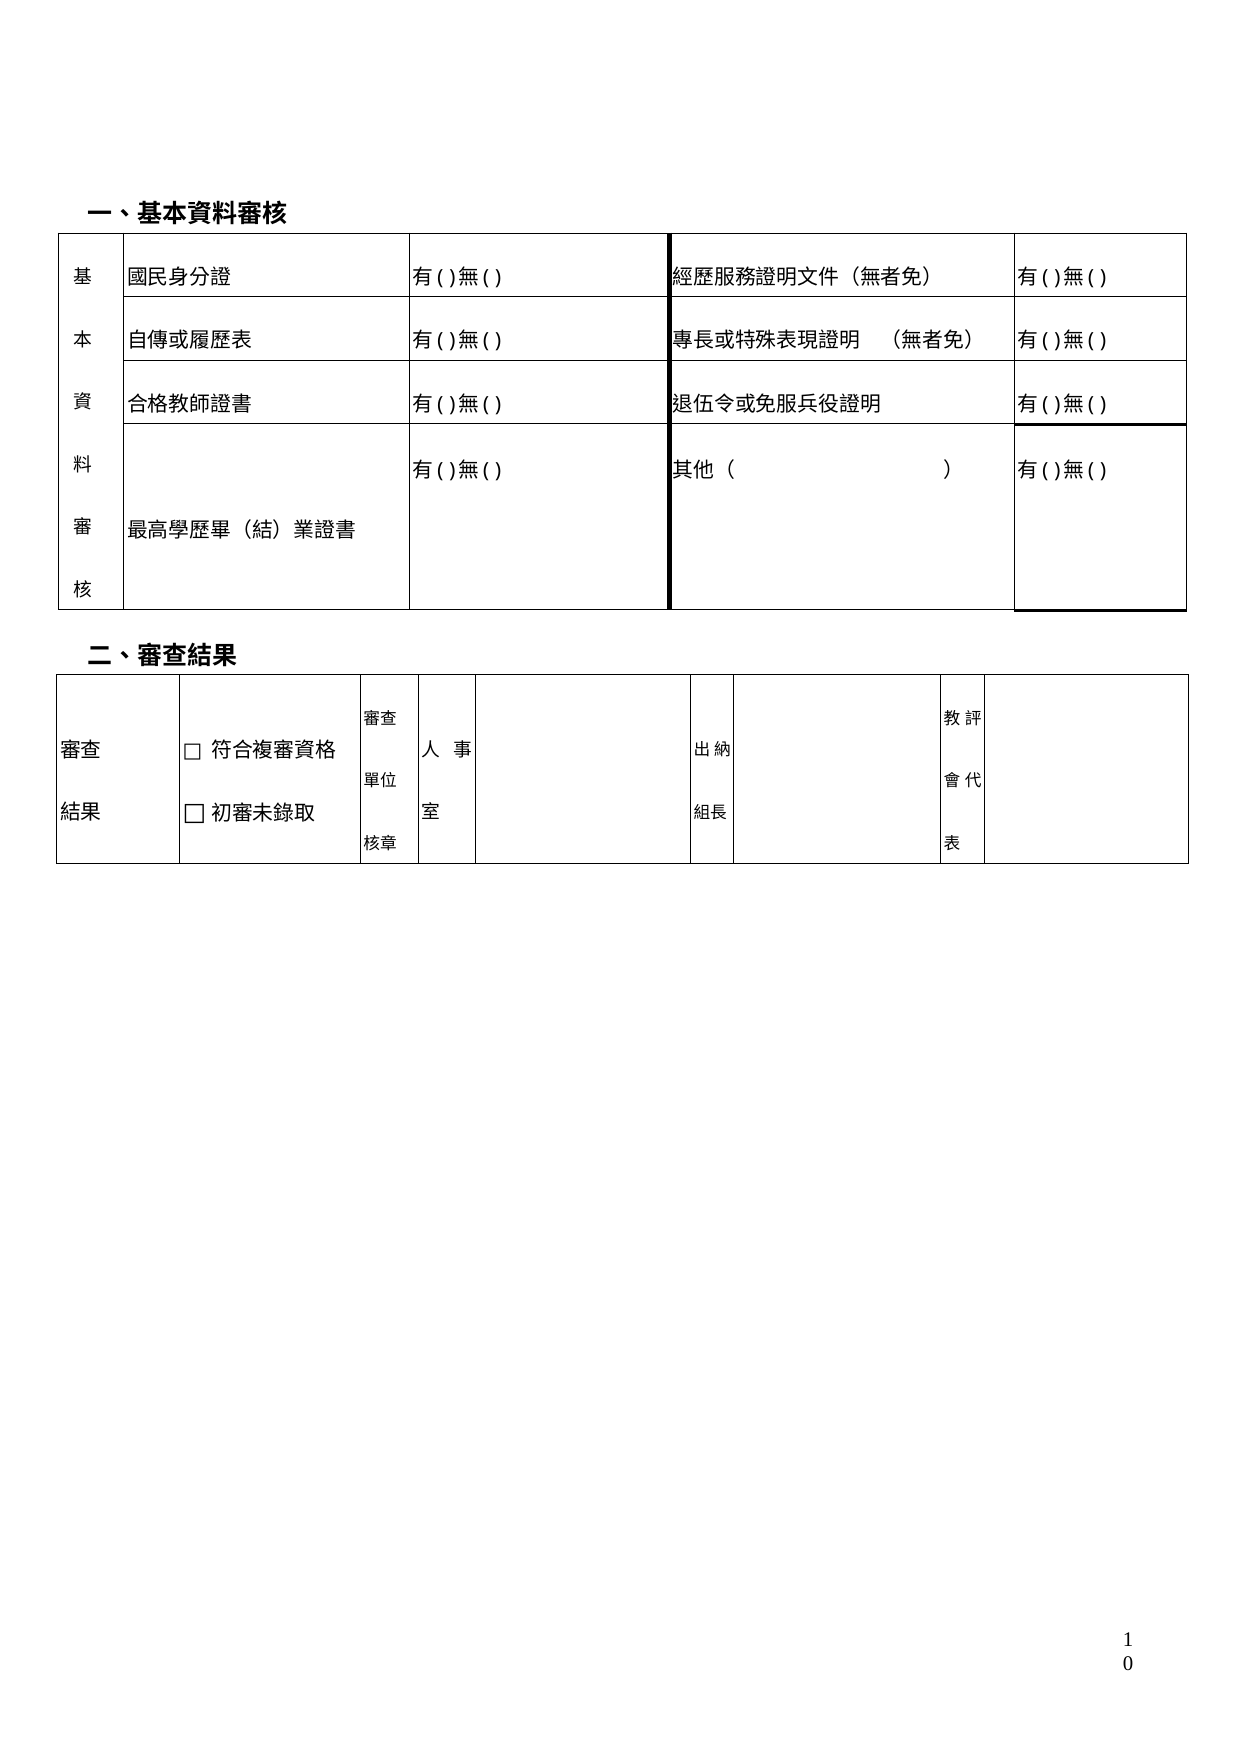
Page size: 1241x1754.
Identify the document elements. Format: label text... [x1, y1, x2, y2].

table_header 人事室 [419, 675, 475, 863]
table_header 有()無() [410, 234, 667, 296]
table_header [985, 675, 1188, 863]
table_cell 自傳或履歷表 [124, 297, 409, 360]
table_header 經歷服務證明文件（無者免） [672, 234, 1014, 296]
table_header [734, 675, 940, 863]
table_cell 有()無() [410, 361, 667, 423]
table_cell 有()無() [410, 424, 667, 609]
table_cell 合格教師證書 [124, 361, 409, 423]
table_header 符合複審資格 初審未錄取 [180, 675, 360, 863]
table_cell 最高學歷畢（結）業證書 [124, 424, 409, 609]
table_header 基本資料審核 [59, 234, 123, 609]
text 一、基本資料審核 [87, 170, 1125, 233]
table_header 出納組長 [691, 675, 733, 863]
table_header 有()無() [1015, 234, 1186, 296]
table_cell 有()無() [1015, 297, 1186, 360]
table_cell 專長或特殊表現證明 （無者免） [672, 297, 1014, 360]
table_cell 其他（ ） [672, 424, 1014, 609]
table_cell 有()無() [410, 297, 667, 360]
table_header 教評會代表 [941, 675, 984, 863]
table_cell 有()無() [1015, 361, 1186, 423]
table_cell 退伍令或免服兵役證明 [672, 361, 1014, 423]
table_header 審查 單位 核章 [361, 675, 418, 863]
text 二、審查結果 [87, 612, 1125, 674]
table_header [476, 675, 690, 863]
table_cell 有()無() [1015, 426, 1186, 609]
table_header 審查 結果 [57, 675, 179, 863]
table_header 國民身分證 [124, 234, 409, 296]
